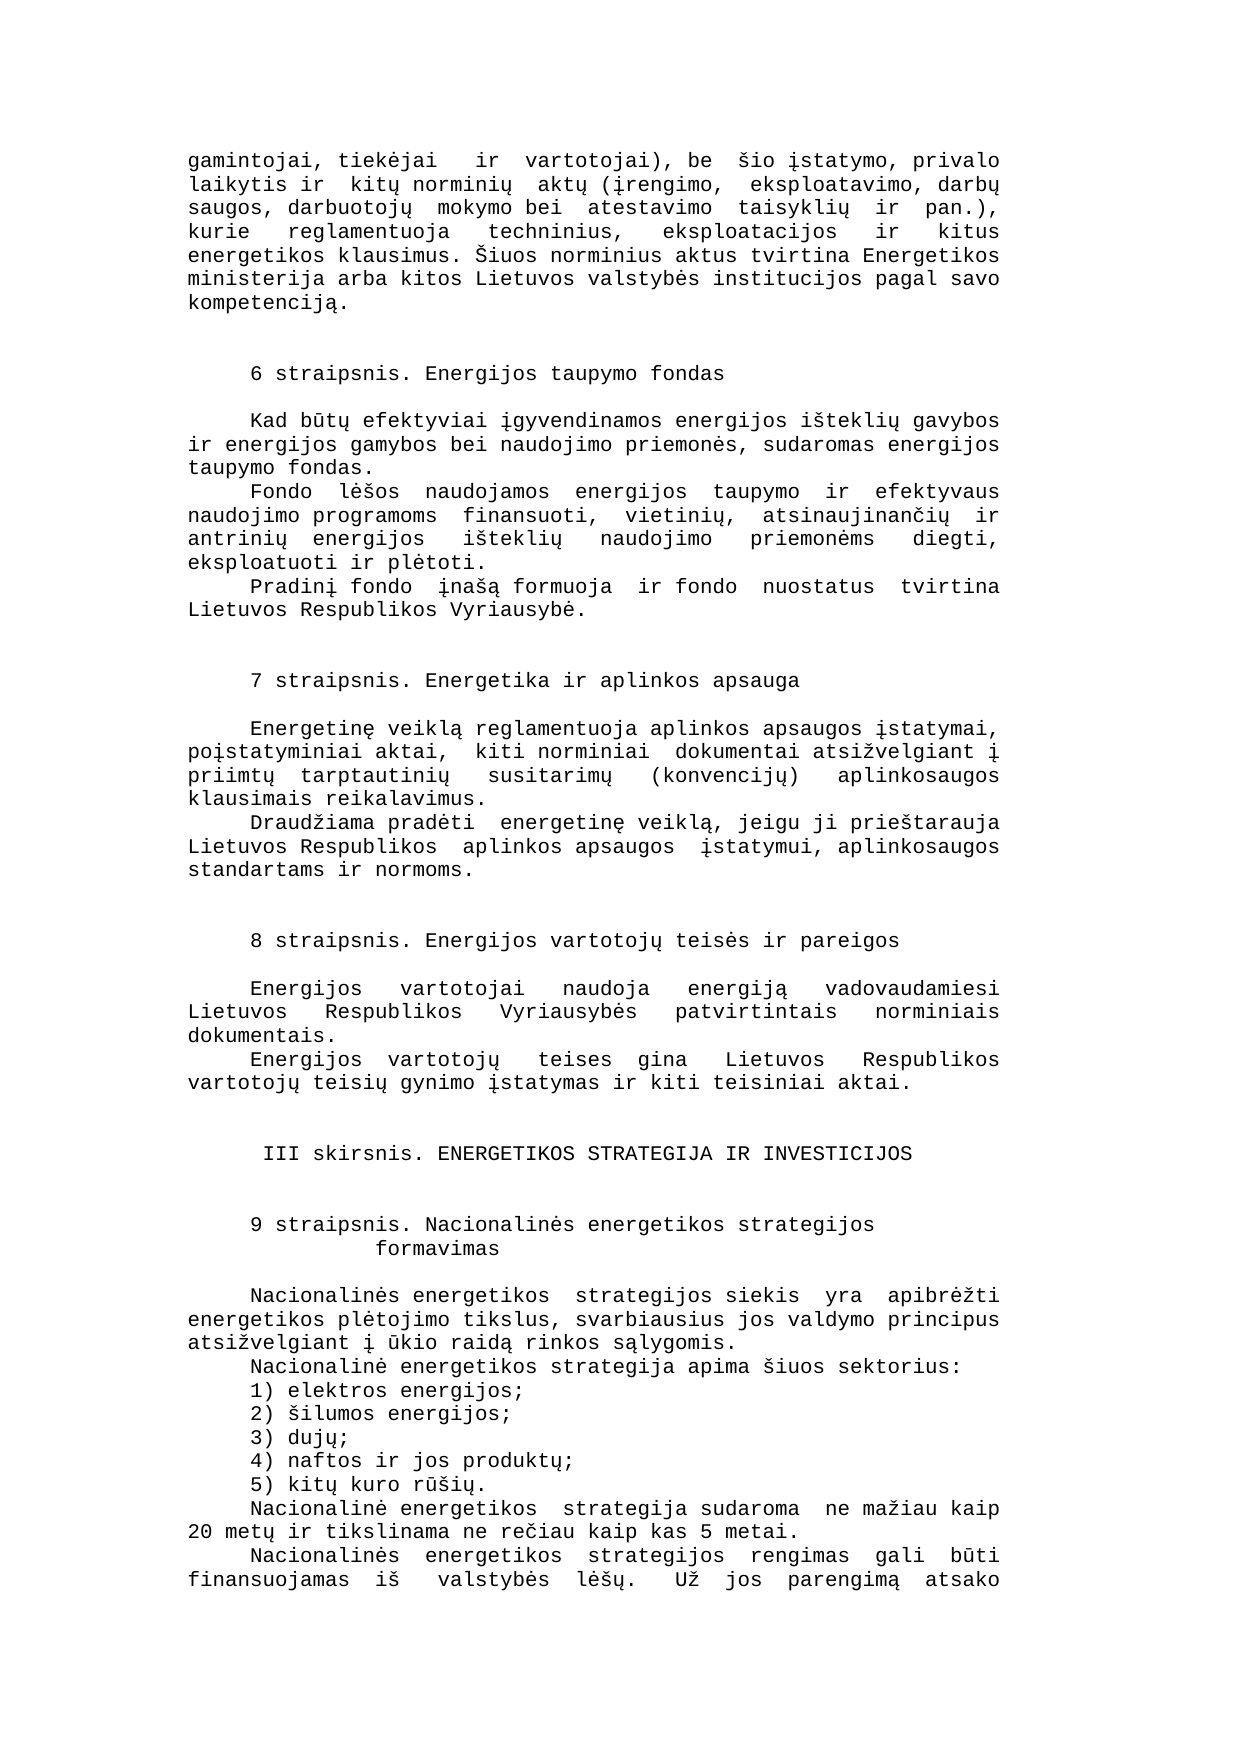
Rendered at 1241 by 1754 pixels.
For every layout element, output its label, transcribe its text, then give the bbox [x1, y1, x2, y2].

text Nacionalinė energetikos strategija apima šiuos sektorius: [187, 1356, 1053, 1379]
text 5) kitų kuro rūšių. [187, 1474, 1053, 1498]
text formavimas [187, 1238, 1053, 1261]
text energetikos plėtojimo tikslus, svarbiausius jos valdymo principus [187, 1309, 1053, 1332]
text Lietuvos Respublikos aplinkos apsaugos įstatymui, aplinkosaugos [187, 836, 1053, 859]
text naudojimo programoms finansuoti, vietinių, atsinaujinančių ir [187, 505, 1053, 528]
text standartams ir normoms. [187, 859, 1053, 883]
text ministerija arba kitos Lietuvos valstybės institucijos pagal savo [187, 268, 1053, 292]
text kompetenciją. [187, 292, 1053, 316]
text taupymo fondas. [187, 457, 1053, 481]
text Nacionalinės energetikos strategijos rengimas gali būti [187, 1545, 1053, 1569]
text priimtų tarptautinių susitarimų (konvencijų) aplinkosaugos [187, 765, 1053, 788]
text laikytis ir kitų norminių aktų (įrengimo, eksploatavimo, darbų [187, 174, 1053, 197]
text 9 straipsnis. Nacionalinės energetikos strategijos [187, 1214, 1053, 1238]
text Energijos vartotojų teises gina Lietuvos Respublikos [187, 1048, 1053, 1072]
text 8 straipsnis. Energijos vartotojų teisės ir pareigos [187, 930, 1053, 954]
text Lietuvos Respublikos Vyriausybė. [187, 599, 1053, 623]
text Nacionalinės energetikos strategijos siekis yra apibrėžti [187, 1285, 1053, 1309]
text Energetinę veiklą reglamentuoja aplinkos apsaugos įstatymai, [187, 717, 1053, 741]
text Kad būtų efektyviai įgyvendinamos energijos išteklių gavybos [187, 410, 1053, 434]
text klausimais reikalavimus. [187, 788, 1053, 812]
text ir energijos gamybos bei naudojimo priemonės, sudaromas energijos [187, 434, 1053, 457]
text energetikos klausimus. Šiuos norminius aktus tvirtina Energetikos [187, 244, 1053, 268]
text vartotojų teisių gynimo įstatymas ir kiti teisiniai aktai. [187, 1072, 1053, 1096]
text Pradinį fondo įnašą formuoja ir fondo nuostatus tvirtina [187, 576, 1053, 599]
text Energijos vartotojai naudoja energiją vadovaudamiesi [187, 978, 1053, 1001]
text poįstatyminiai aktai, kiti norminiai dokumentai atsižvelgiant į [187, 741, 1053, 765]
text 20 metų ir tikslinama ne rečiau kaip kas 5 metai. [187, 1521, 1053, 1545]
text kurie reglamentuoja techninius, eksploatacijos ir kitus [187, 221, 1053, 244]
text 2) šilumos energijos; [187, 1403, 1053, 1427]
text Draudžiama pradėti energetinę veiklą, jeigu ji prieštarauja [187, 812, 1053, 836]
text atsižvelgiant į ūkio raidą rinkos sąlygomis. [187, 1332, 1053, 1356]
text 7 straipsnis. Energetika ir aplinkos apsauga [187, 670, 1053, 694]
text Lietuvos Respublikos Vyriausybės patvirtintais norminiais [187, 1001, 1053, 1025]
text finansuojamas iš valstybės lėšų. Už jos parengimą atsako [187, 1569, 1053, 1592]
text 3) dujų; [187, 1427, 1053, 1451]
text 1) elektros energijos; [187, 1379, 1053, 1403]
text 6 straipsnis. Energijos taupymo fondas [187, 363, 1053, 386]
text 4) naftos ir jos produktų; [187, 1451, 1053, 1474]
text gamintojai, tiekėjai ir vartotojai), be šio įstatymo, privalo [187, 150, 1053, 174]
text Fondo lėšos naudojamos energijos taupymo ir efektyvaus [187, 481, 1053, 505]
text III skirsnis. ENERGETIKOS STRATEGIJA IR INVESTICIJOS [187, 1143, 1053, 1167]
text eksploatuoti ir plėtoti. [187, 552, 1053, 576]
text antrinių energijos išteklių naudojimo priemonėms diegti, [187, 528, 1053, 552]
text saugos, darbuotojų mokymo bei atestavimo taisyklių ir pan.), [187, 197, 1053, 221]
text dokumentais. [187, 1025, 1053, 1048]
text Nacionalinė energetikos strategija sudaroma ne mažiau kaip [187, 1498, 1053, 1521]
